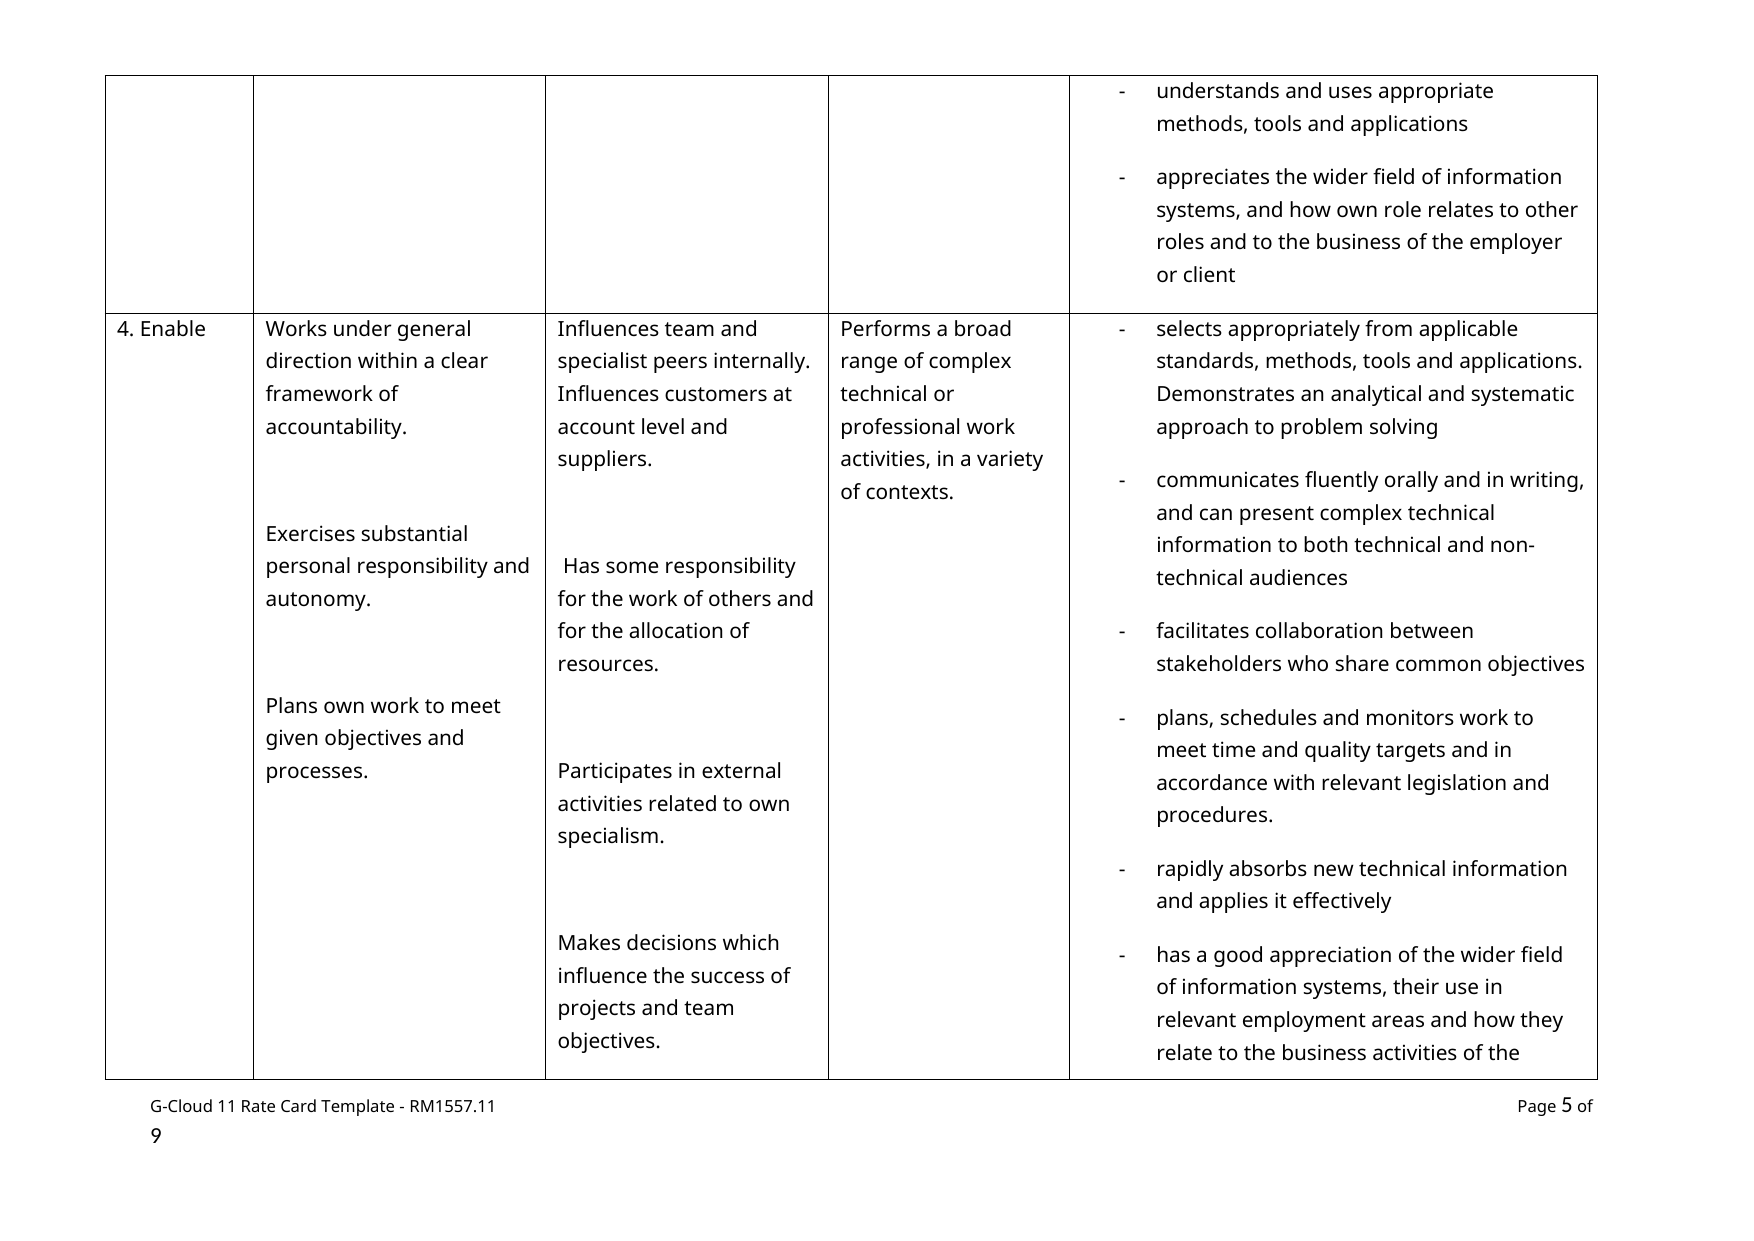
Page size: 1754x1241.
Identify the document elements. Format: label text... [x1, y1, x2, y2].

table_cell [829, 76, 1069, 313]
table_cell [106, 76, 253, 313]
table_cell selects appropriately from applicable standards, methods, tools and applications. Demonstrates an analytical and systematic approach to problem solving communicates fluently orally and in writing, and can present complex technical information to both technical and non-technical audiences facilitates collaboration between stakeholders who share common objectives plans, schedules and monitors work to meet time and quality targets and in accordance with relevant legislation and procedures. rapidly absorbs new technical information and applies it effectively has a good appreciation of the wider field of information systems, their use in relevant employment areas and how they relate to the business activities of the [1070, 314, 1597, 1079]
table_cell understands and uses appropriate methods, tools and applications appreciates the wider field of information systems, and how own role relates to other roles and to the business of the employer or client [1070, 76, 1597, 313]
table_cell [254, 76, 545, 313]
table_cell 4. Enable [106, 314, 253, 1079]
table_cell [546, 76, 828, 313]
table_cell Influences team and specialist peers internally. Influences customers at account level and suppliers. Has some responsibility for the work of others and for the allocation of resources. Participates in external activities related to own specialism. Makes decisions which influence the success of projects and team objectives. [546, 314, 828, 1079]
table_cell Works under general direction within a clear framework of accountability. Exercises substantial personal responsibility and autonomy. Plans own work to meet given objectives and processes. [254, 314, 545, 1079]
table_cell Performs a broad range of complex technical or professional work activities, in a variety of contexts. [829, 314, 1069, 1079]
